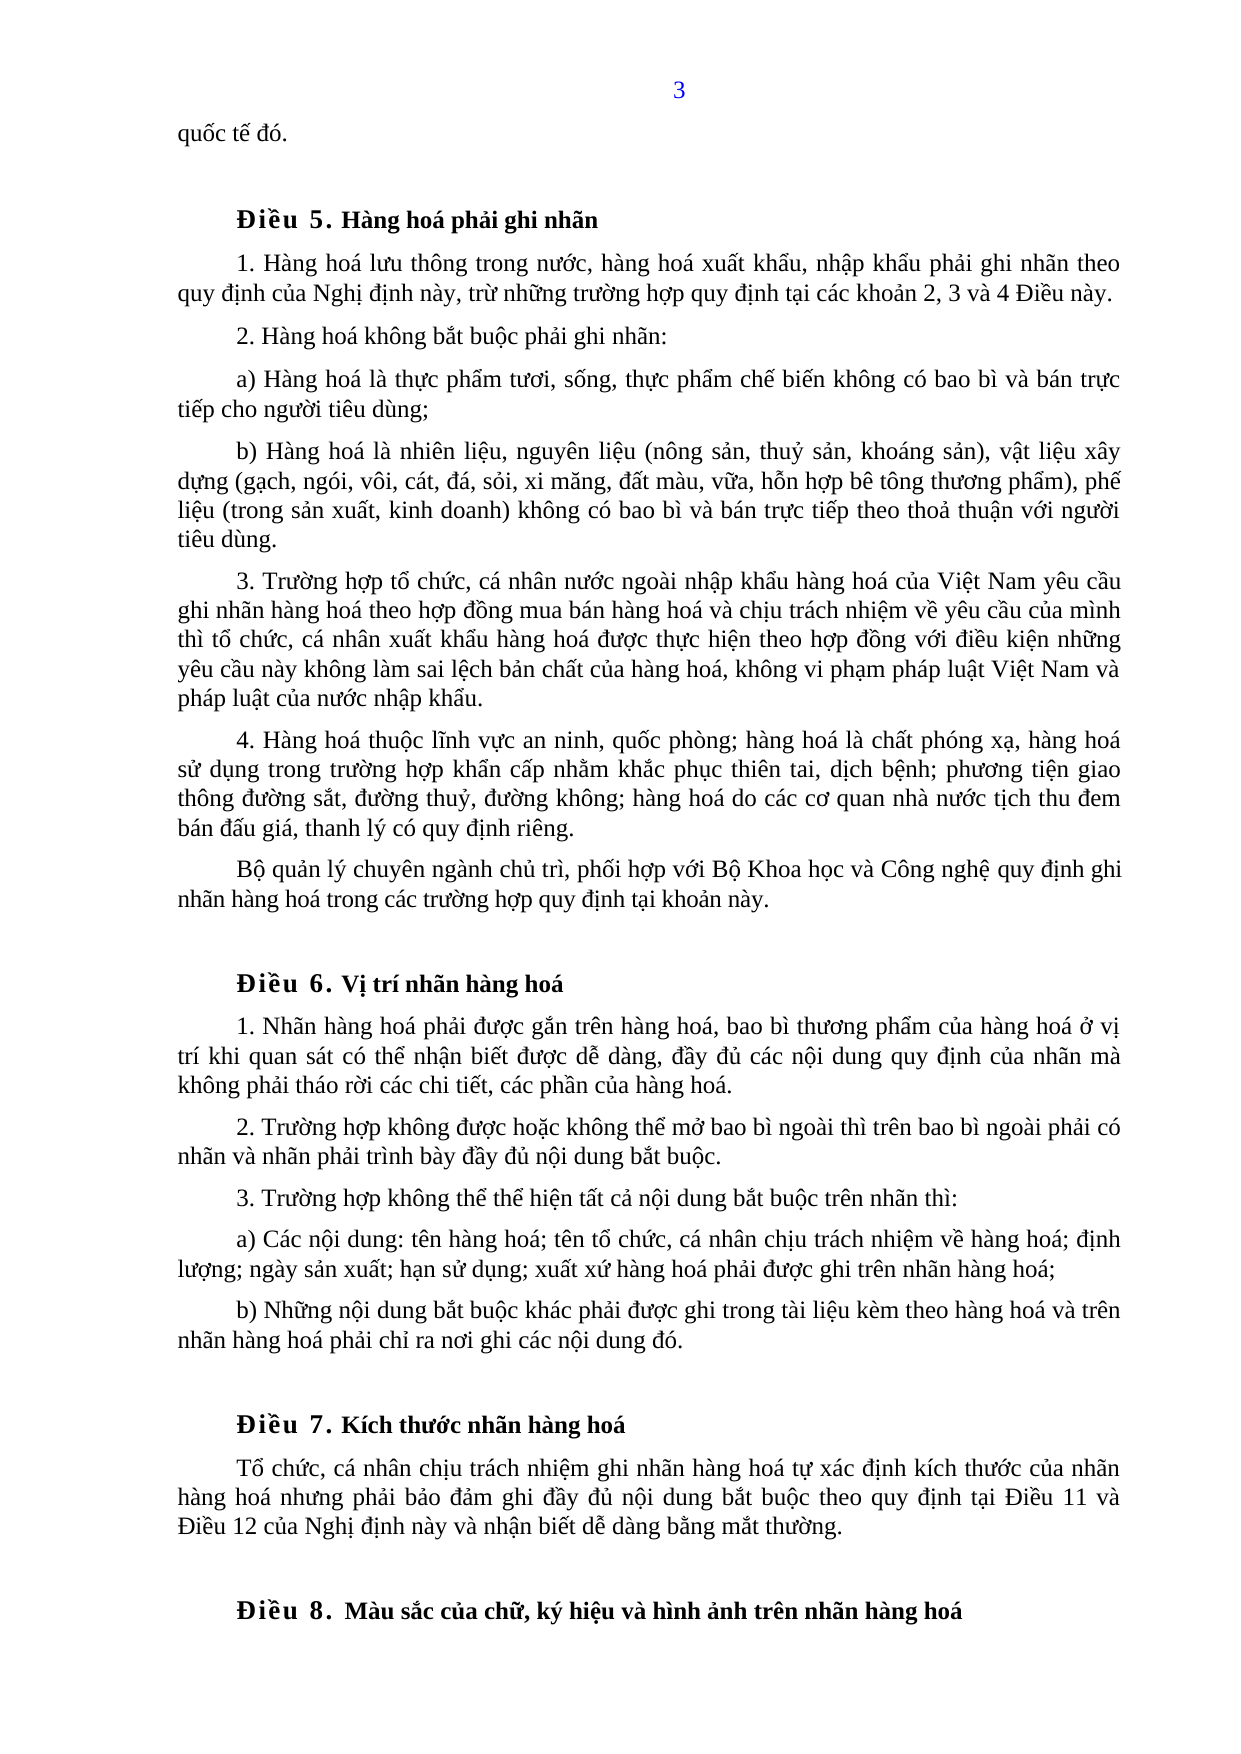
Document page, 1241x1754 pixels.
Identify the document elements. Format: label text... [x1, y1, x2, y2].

text Bộ quản lý chuyên ngành chủ trì, phối hợp với Bộ Khoa học và Công nghệ quy định ghi nhãn hàng hoá trong các trường hợp quy định tại khoản này. [177, 854, 1122, 912]
text Điều 6. Vị trí nhãn hàng hoá [177, 967, 1122, 998]
text 1. Hàng hoá lưu thông trong nước, hàng hoá xuất khẩu, nhập khẩu phải ghi nhãn theo quy định của Nghị định này, trừ những trường hợp quy định tại các khoản 2, 3 và 4 Điều này. [177, 248, 1122, 307]
text Điều 8. Màu sắc của chữ, ký hiệu và hình ảnh trên nhãn hàng hoá [177, 1594, 1122, 1625]
text Điều 5. Hàng hoá phải ghi nhãn [177, 203, 1122, 234]
text 2. Trường hợp không được hoặc không thể mở bao bì ngoài thì trên bao bì ngoài phải có nhãn và nhãn phải trình bày đầy đủ nội dung bắt buộc. [177, 1112, 1122, 1170]
text Tổ chức, cá nhân chịu trách nhiệm ghi nhãn hàng hoá tự xác định kích thước của nhãn hàng hoá nhưng phải bảo đảm ghi đầy đủ nội dung bắt buộc theo quy định tại Điều 11 và Điều 12 của Nghị định này và nhận biết dễ dàng bằng mắt thường. [177, 1453, 1122, 1540]
text 1. Nhãn hàng hoá phải được gắn trên hàng hoá, bao bì thương phẩm của hàng hoá ở vị trí khi quan sát có thể nhận biết được dễ dàng, đầy đủ các nội dung quy định của nhãn mà không phải tháo rời các chi tiết, các phần của hàng hoá. [177, 1011, 1122, 1099]
text b) Hàng hoá là nhiên liệu, nguyên liệu (nông sản, thuỷ sản, khoáng sản), vật liệu xây dựng (gạch, ngói, vôi, cát, đá, sỏi, xi măng, đất màu, vữa, hỗn hợp bê tông thương phẩm), phế liệu (trong sản xuất, kinh doanh) không có bao bì và bán trực tiếp theo thoả thuận với người tiêu dùng. [177, 436, 1122, 553]
text Điều 7. Kích thước nhãn hàng hoá [177, 1408, 1122, 1439]
text 4. Hàng hoá thuộc lĩnh vực an ninh, quốc phòng; hàng hoá là chất phóng xạ, hàng hoá sử dụng trong trường hợp khẩn cấp nhằm khắc phục thiên tai, dịch bệnh; phương tiện giao thông đường sắt, đường thuỷ, đường không; hàng hoá do các cơ quan nhà nước tịch thu đem bán đấu giá, thanh lý có quy định riêng. [177, 725, 1122, 841]
text a) Hàng hoá là thực phẩm tươi, sống, thực phẩm chế biến không có bao bì và bán trực tiếp cho người tiêu dùng; [177, 364, 1122, 423]
text a) Các nội dung: tên hàng hoá; tên tổ chức, cá nhân chịu trách nhiệm về hàng hoá; định lượng; ngày sản xuất; hạn sử dụng; xuất xứ hàng hoá phải được ghi trên nhãn hàng hoá; [177, 1224, 1122, 1283]
text 3. Trường hợp tổ chức, cá nhân nước ngoài nhập khẩu hàng hoá của Việt Nam yêu cầu ghi nhãn hàng hoá theo hợp đồng mua bán hàng hoá và chịu trách nhiệm về yêu cầu của mình thì tổ chức, cá nhân xuất khẩu hàng hoá được thực hiện theo hợp đồng với điều kiện những yêu cầu này không làm sai lệch bản chất của hàng hoá, không vi phạm pháp luật Việt Nam và pháp luật của nước nhập khẩu. [177, 566, 1122, 712]
text quốc tế đó. [177, 118, 1122, 147]
text b) Những nội dung bắt buộc khác phải được ghi trong tài liệu kèm theo hàng hoá và trên nhãn hàng hoá phải chỉ ra nơi ghi các nội dung đó. [177, 1296, 1122, 1354]
text 2. Hàng hoá không bắt buộc phải ghi nhãn: [177, 321, 1122, 350]
text 3. Trường hợp không thể thể hiện tất cả nội dung bắt buộc trên nhãn thì: [177, 1183, 1122, 1212]
